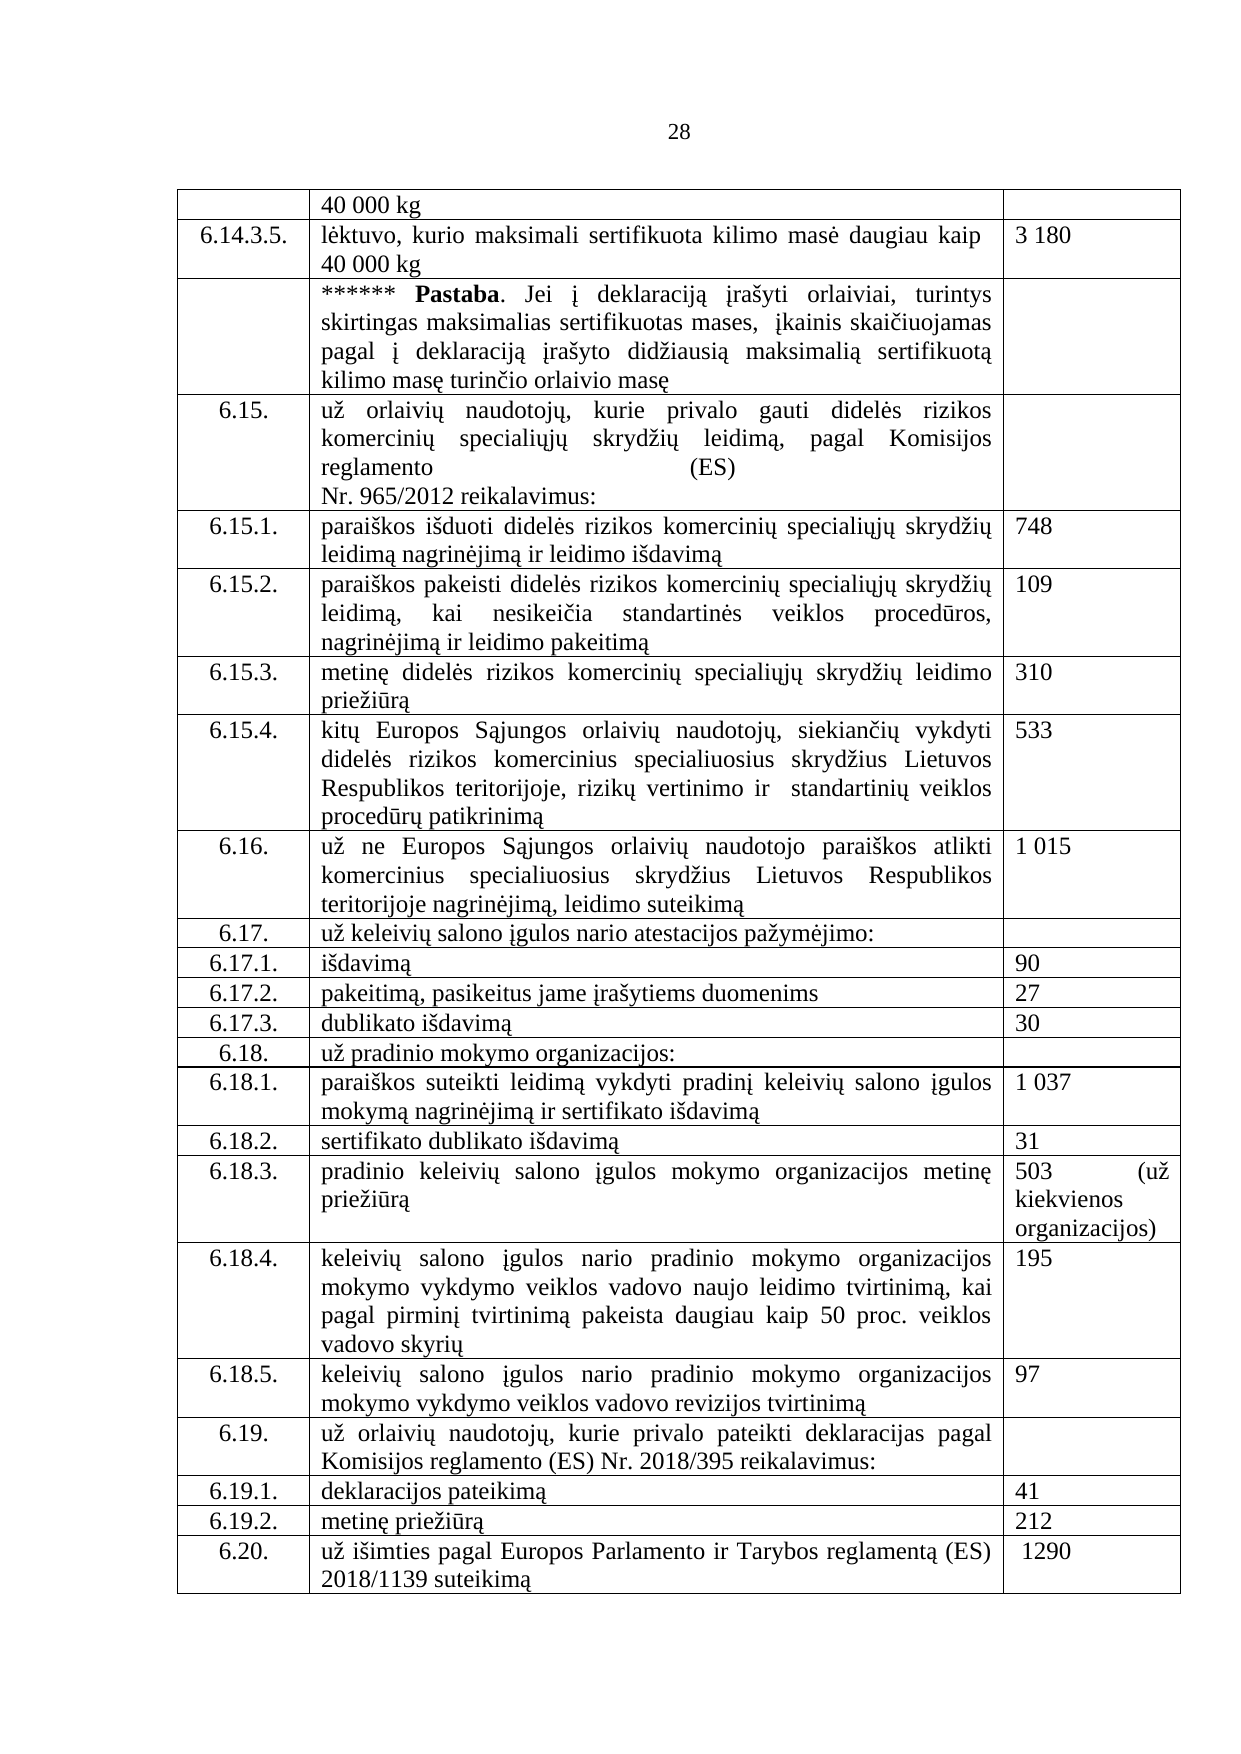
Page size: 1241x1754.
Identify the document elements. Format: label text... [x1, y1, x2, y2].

table_cell keleivių salono įgulos nario pradinio mokymo organizacijos mokymo vykdymo veiklos vadovo naujo leidimo tvirtinimą, kai pagal pirminį tvirtinimą pakeista daugiau kaip 50 proc. veiklos vadovo skyrių [310, 1243, 1003, 1358]
table_cell [1004, 279, 1180, 394]
table_cell 533 [1004, 715, 1180, 830]
table_cell 6.18. [178, 1038, 309, 1066]
table_cell paraiškos pakeisti didelės rizikos komercinių specialiųjų skrydžių leidimą, kai nesikeičia standartinės veiklos procedūros, nagrinėjimą ir leidimo pakeitimą [310, 569, 1003, 656]
table_cell [1004, 1418, 1180, 1475]
table_cell 6.17.2. [178, 978, 309, 1007]
table_cell 6.16. [178, 831, 309, 917]
table_cell ****** Pastaba. Jei į deklaraciją įrašyti orlaiviai, turintys skirtingas maksimalias sertifikuotas mases, įkainis skaičiuojamas pagal į deklaraciją įrašyto didžiausią maksimalią sertifikuotą kilimo masę turinčio orlaivio masę [310, 279, 1003, 394]
table_cell išdavimą [310, 948, 1003, 977]
table_cell [178, 279, 309, 394]
table_cell paraiškos išduoti didelės rizikos komercinių specialiųjų skrydžių leidimą nagrinėjimą ir leidimo išdavimą [310, 511, 1003, 568]
table_cell metinę didelės rizikos komercinių specialiųjų skrydžių leidimo priežiūrą [310, 657, 1003, 714]
table_cell sertifikato dublikato išdavimą [310, 1126, 1003, 1155]
table_cell paraiškos suteikti leidimą vykdyti pradinį keleivių salono įgulos mokymą nagrinėjimą ir sertifikato išdavimą [310, 1068, 1003, 1125]
table_cell 41 [1004, 1476, 1180, 1505]
table_cell pradinio keleivių salono įgulos mokymo organizacijos metinę priežiūrą [310, 1156, 1003, 1242]
table_cell 310 [1004, 657, 1180, 714]
table_cell 6.15.3. [178, 657, 309, 714]
table_cell 6.15.4. [178, 715, 309, 830]
table_cell [1004, 190, 1180, 219]
table_cell 1 037 [1004, 1068, 1180, 1125]
table_cell 748 [1004, 511, 1180, 568]
table_cell kitų Europos Sąjungos orlaivių naudotojų, siekiančių vykdyti didelės rizikos komercinius specialiuosius skrydžius Lietuvos Respublikos teritorijoje, rizikų vertinimo ir standartinių veiklos procedūrų patikrinimą [310, 715, 1003, 830]
table_cell 6.19.1. [178, 1476, 309, 1505]
table_cell dublikato išdavimą [310, 1008, 1003, 1037]
table_cell už orlaivių naudotojų, kurie privalo gauti didelės rizikos komercinių specialiųjų skrydžių leidimą, pagal Komisijos reglamento (ES) Nr. 965/2012 reikalavimus: [310, 395, 1003, 510]
table_cell už ne Europos Sąjungos orlaivių naudotojo paraiškos atlikti komercinius specialiuosius skrydžius Lietuvos Respublikos teritorijoje nagrinėjimą, leidimo suteikimą [310, 831, 1003, 917]
table_cell 6.19.2. [178, 1506, 309, 1535]
table_cell keleivių salono įgulos nario pradinio mokymo organizacijos mokymo vykdymo veiklos vadovo revizijos tvirtinimą [310, 1359, 1003, 1417]
table_cell 97 [1004, 1359, 1180, 1417]
table_cell už keleivių salono įgulos nario atestacijos pažymėjimo: [310, 919, 1003, 947]
table_cell 6.18.3. [178, 1156, 309, 1242]
table_cell [1004, 395, 1180, 510]
table_cell 6.17.1. [178, 948, 309, 977]
table_cell 3 180 [1004, 220, 1180, 278]
table_cell 195 [1004, 1243, 1180, 1358]
table_cell už orlaivių naudotojų, kurie privalo pateikti deklaracijas pagal Komisijos reglamento (ES) Nr. 2018/395 reikalavimus: [310, 1418, 1003, 1475]
table_cell 90 [1004, 948, 1180, 977]
table_cell 6.18.4. [178, 1243, 309, 1358]
table_cell lėktuvo, kurio maksimali sertifikuota kilimo masė daugiau kaip 40 000 kg [310, 220, 1003, 278]
table_cell metinę priežiūrą [310, 1506, 1003, 1535]
table_cell už pradinio mokymo organizacijos: [310, 1038, 1003, 1066]
table_cell 6.14.3.5. [178, 220, 309, 278]
table_cell 6.17. [178, 919, 309, 947]
table_cell 6.18.1. [178, 1068, 309, 1125]
table_cell 6.17.3. [178, 1008, 309, 1037]
table_cell 1290 [1004, 1536, 1180, 1593]
table_cell 503 (už kiekvienos organizacijos) [1004, 1156, 1180, 1242]
table_cell 6.15.2. [178, 569, 309, 656]
table_cell 6.18.2. [178, 1126, 309, 1155]
table_cell [178, 190, 309, 219]
table_cell [1004, 1038, 1180, 1066]
table_cell už išimties pagal Europos Parlamento ir Tarybos reglamentą (ES) 2018/1139 suteikimą [310, 1536, 1003, 1593]
table_cell 6.19. [178, 1418, 309, 1475]
table_cell 6.18.5. [178, 1359, 309, 1417]
table_cell 6.15.1. [178, 511, 309, 568]
table_cell 30 [1004, 1008, 1180, 1037]
table_cell [1004, 919, 1180, 947]
table_cell 212 [1004, 1506, 1180, 1535]
table_cell 6.20. [178, 1536, 309, 1593]
table_cell 31 [1004, 1126, 1180, 1155]
table_cell 109 [1004, 569, 1180, 656]
table_cell deklaracijos pateikimą [310, 1476, 1003, 1505]
table_cell 6.15. [178, 395, 309, 510]
table_cell pakeitimą, pasikeitus jame įrašytiems duomenims [310, 978, 1003, 1007]
table_cell 1 015 [1004, 831, 1180, 917]
table_cell 27 [1004, 978, 1180, 1007]
table_cell 40 000 kg [310, 190, 1003, 219]
